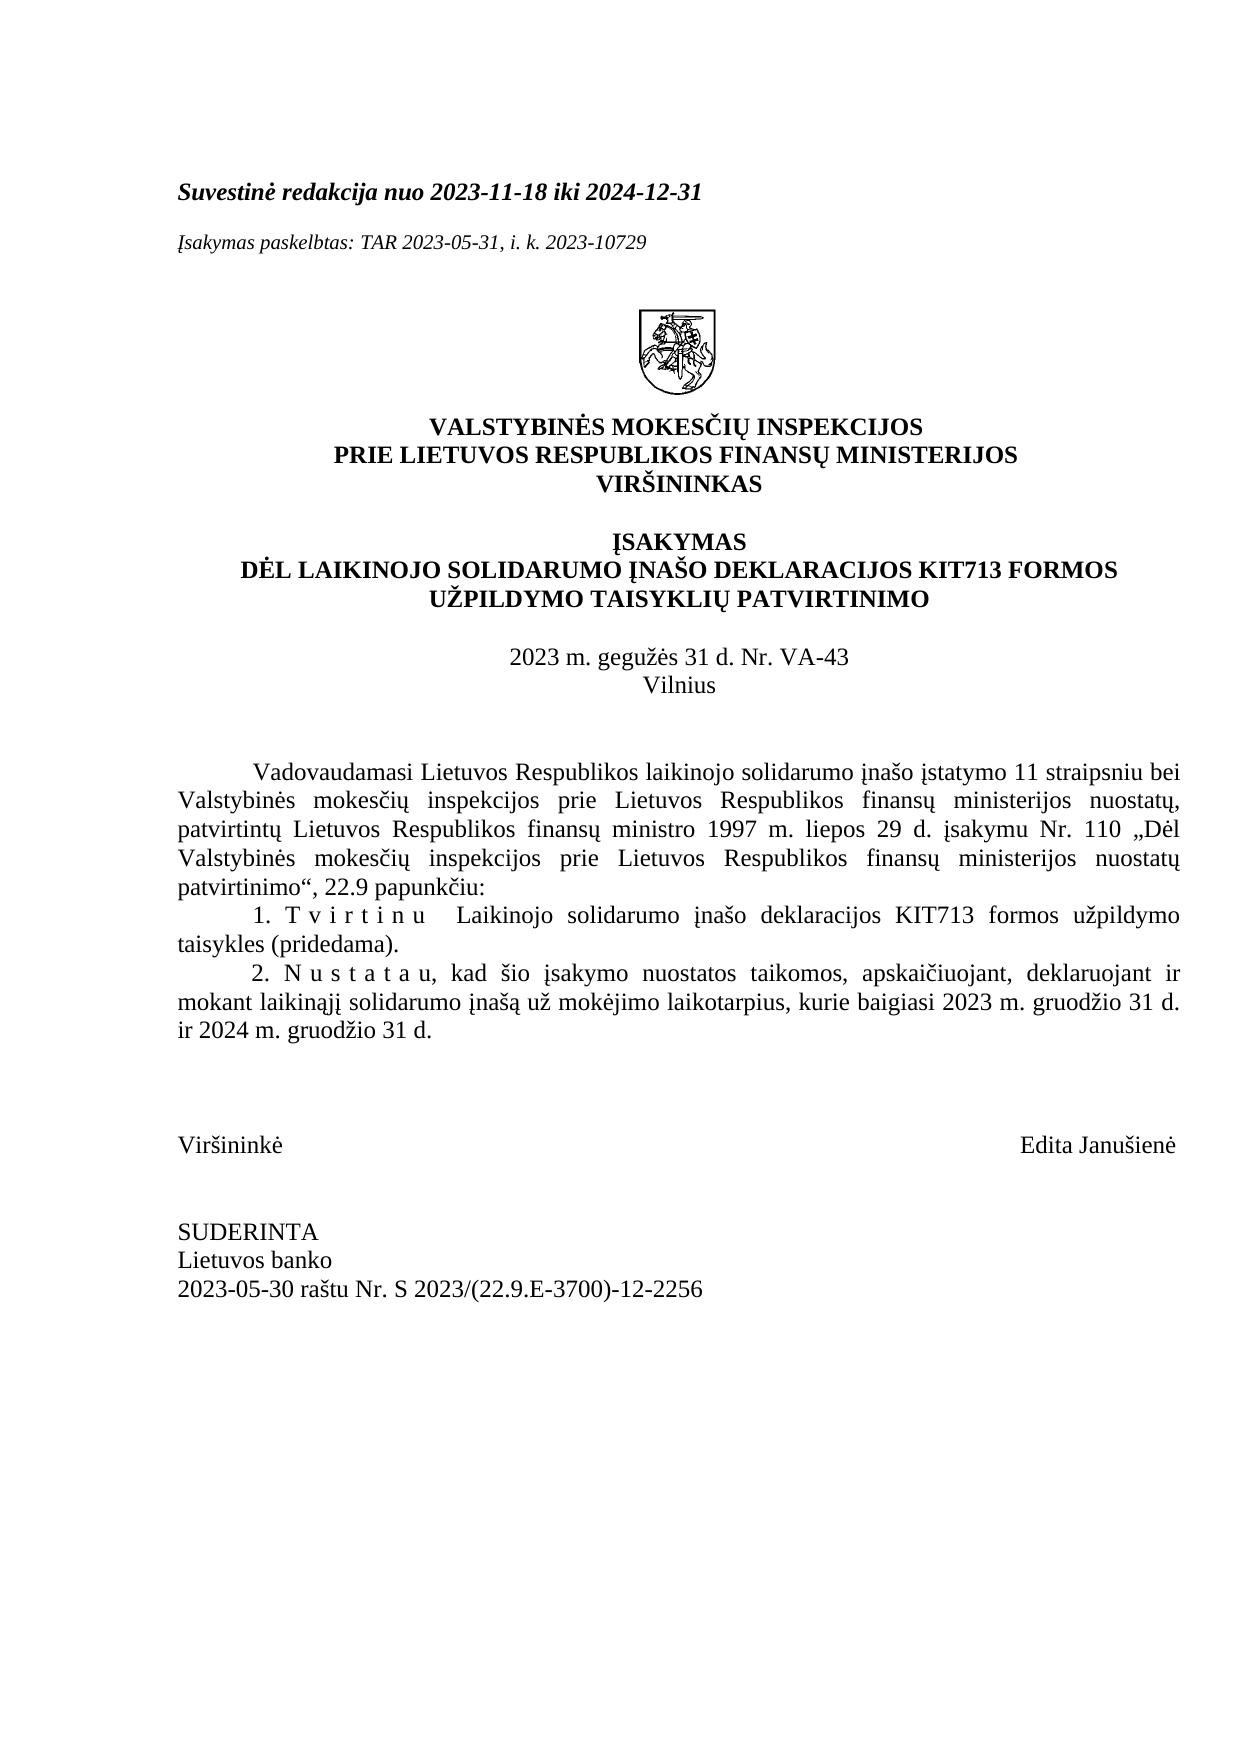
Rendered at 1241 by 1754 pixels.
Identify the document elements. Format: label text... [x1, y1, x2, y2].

text Vadovaudamasi Lietuvos Respublikos laikinojo solidarumo įnašo įstatymo 11 straipsniu bei Valstybinės mokesčių inspekcijos prie Lietuvos Respublikos finansų ministerijos nuostatų, patvirtintų Lietuvos Respublikos finansų ministro 1997 m. liepos 29 d. įsakymu Nr. 110 „Dėl Valstybinės mokesčių inspekcijos prie Lietuvos Respublikos finansų ministerijos nuostatų patvirtinimo“, 22.9 papunkčiu: [177, 757, 1181, 901]
text Viršininkė Edita Janušienė [177, 1131, 1181, 1159]
text 2023-05-30 raštu Nr. S 2023/(22.9.E-3700)-12-2256 [177, 1274, 1181, 1303]
text Vilnius [177, 671, 1181, 699]
text 2023 m. gegužės 31 d. Nr. VA-43 [177, 642, 1181, 671]
text VALSTYBINĖS MOKESČIŲ INSPEKCIJOS PRIE LIETUVOS RESPUBLIKOS FINANSŲ MINISTERIJOS VIRŠININKAS [177, 412, 1181, 498]
text SUDERINTA [177, 1217, 1181, 1246]
text DĖL LAIKINOJO SOLIDARUMO ĮNAŠO DEKLARACIJOS KIT713 FORMOS UŽPILDYMO TAISYKLIŲ PATVIRTINIMO [177, 556, 1181, 613]
text 1. Tvirtinu Laikinojo solidarumo įnašo deklaracijos KIT713 formos užpildymo taisykles (pridedama). [177, 901, 1181, 958]
text ĮSAKYMAS [177, 527, 1181, 556]
text Lietuvos banko [177, 1246, 1181, 1274]
text Suvestinė redakcija nuo 2023-11-18 iki 2024-12-31 [177, 177, 1181, 206]
text 2. Nustatau, kad šio įsakymo nuostatos taikomos, apskaičiuojant, deklaruojant ir mokant laikinąjį solidarumo įnašą už mokėjimo laikotarpius, kurie baigiasi 2023 m. gruodžio 31 d. ir 2024 m. gruodžio 31 d. [177, 958, 1181, 1044]
text Įsakymas paskelbtas: TAR 2023-05-31, i. k. 2023-10729 [177, 230, 1181, 254]
